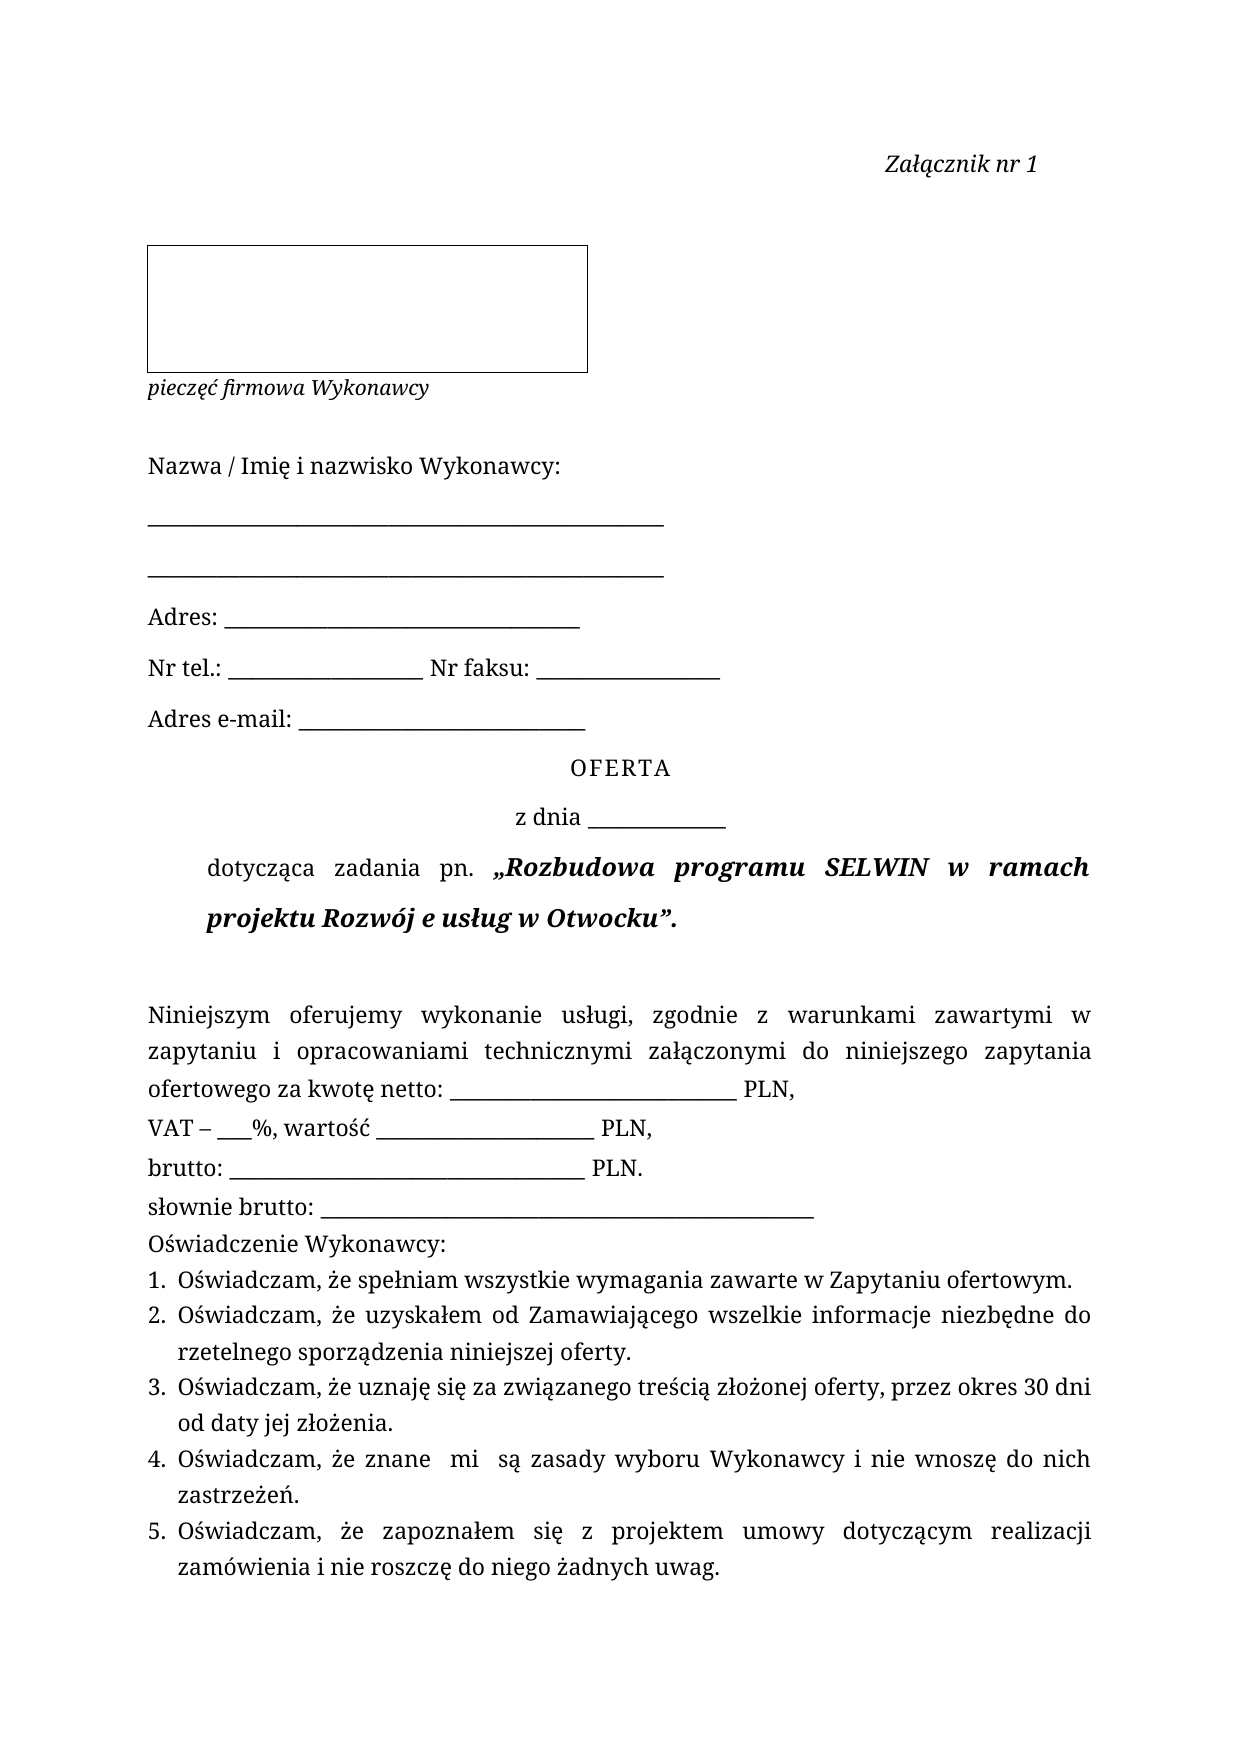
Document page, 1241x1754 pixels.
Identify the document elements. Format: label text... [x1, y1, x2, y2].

text Załącznik nr 1 [885, 148, 1093, 179]
table_header [148, 246, 587, 372]
list dotycząca zadania pn. „Rozbudowa programu SELWIN w ramach projektu Rozwój e usług w Otwocku”. [207, 850, 1093, 935]
text Nr tel.: _________________ Nr faksu: ________________ [148, 650, 1093, 684]
text Oświadczenie Wykonawcy: [148, 1228, 1093, 1259]
text pieczęć firmowa Wykonawcy [148, 373, 1093, 401]
text słownie brutto: ___________________________________________ [148, 1188, 1093, 1222]
text Adres: _______________________________ [148, 599, 1093, 633]
text brutto: _______________________________ PLN. [148, 1149, 1093, 1183]
text _____________________________________________ [148, 497, 1093, 531]
text VAT – ___%, wartość ___________________ PLN, [148, 1110, 1093, 1144]
text z dnia ____________ [148, 799, 1093, 833]
text Nazwa / Imię i nazwisko Wykonawcy: [148, 450, 1093, 481]
list Oświadczam, że spełniam wszystkie wymagania zawarte w Zapytaniu ofertowym. [148, 1263, 1093, 1295]
list Oświadczam, że uznaję się za związanego treścią złożonej oferty, przez okres 30 dni od daty jej złożenia. [148, 1371, 1093, 1438]
text OFERTA [148, 752, 1093, 783]
list Oświadczam, że zapoznałem się z projektem umowy dotyczącym realizacji zamówienia i nie roszczę do niego żadnych uwag. [148, 1515, 1093, 1582]
text Niniejszym oferujemy wykonanie usługi, zgodnie z warunkami zawartymi w zapytaniu i opracowaniami technicznymi załączonymi do niniejszego zapytania ofertowego za kwotę netto: _________________________ PLN, [148, 999, 1093, 1105]
text _____________________________________________ [148, 548, 1093, 582]
text Adres e-mail: _________________________ [148, 701, 1093, 735]
list Oświadczam, że znane mi są zasady wyboru Wykonawcy i nie wnoszę do nich zastrzeżeń. [148, 1443, 1093, 1510]
list Oświadczam, że uzyskałem od Zamawiającego wszelkie informacje niezbędne do rzetelnego sporządzenia niniejszej oferty. [148, 1299, 1093, 1367]
